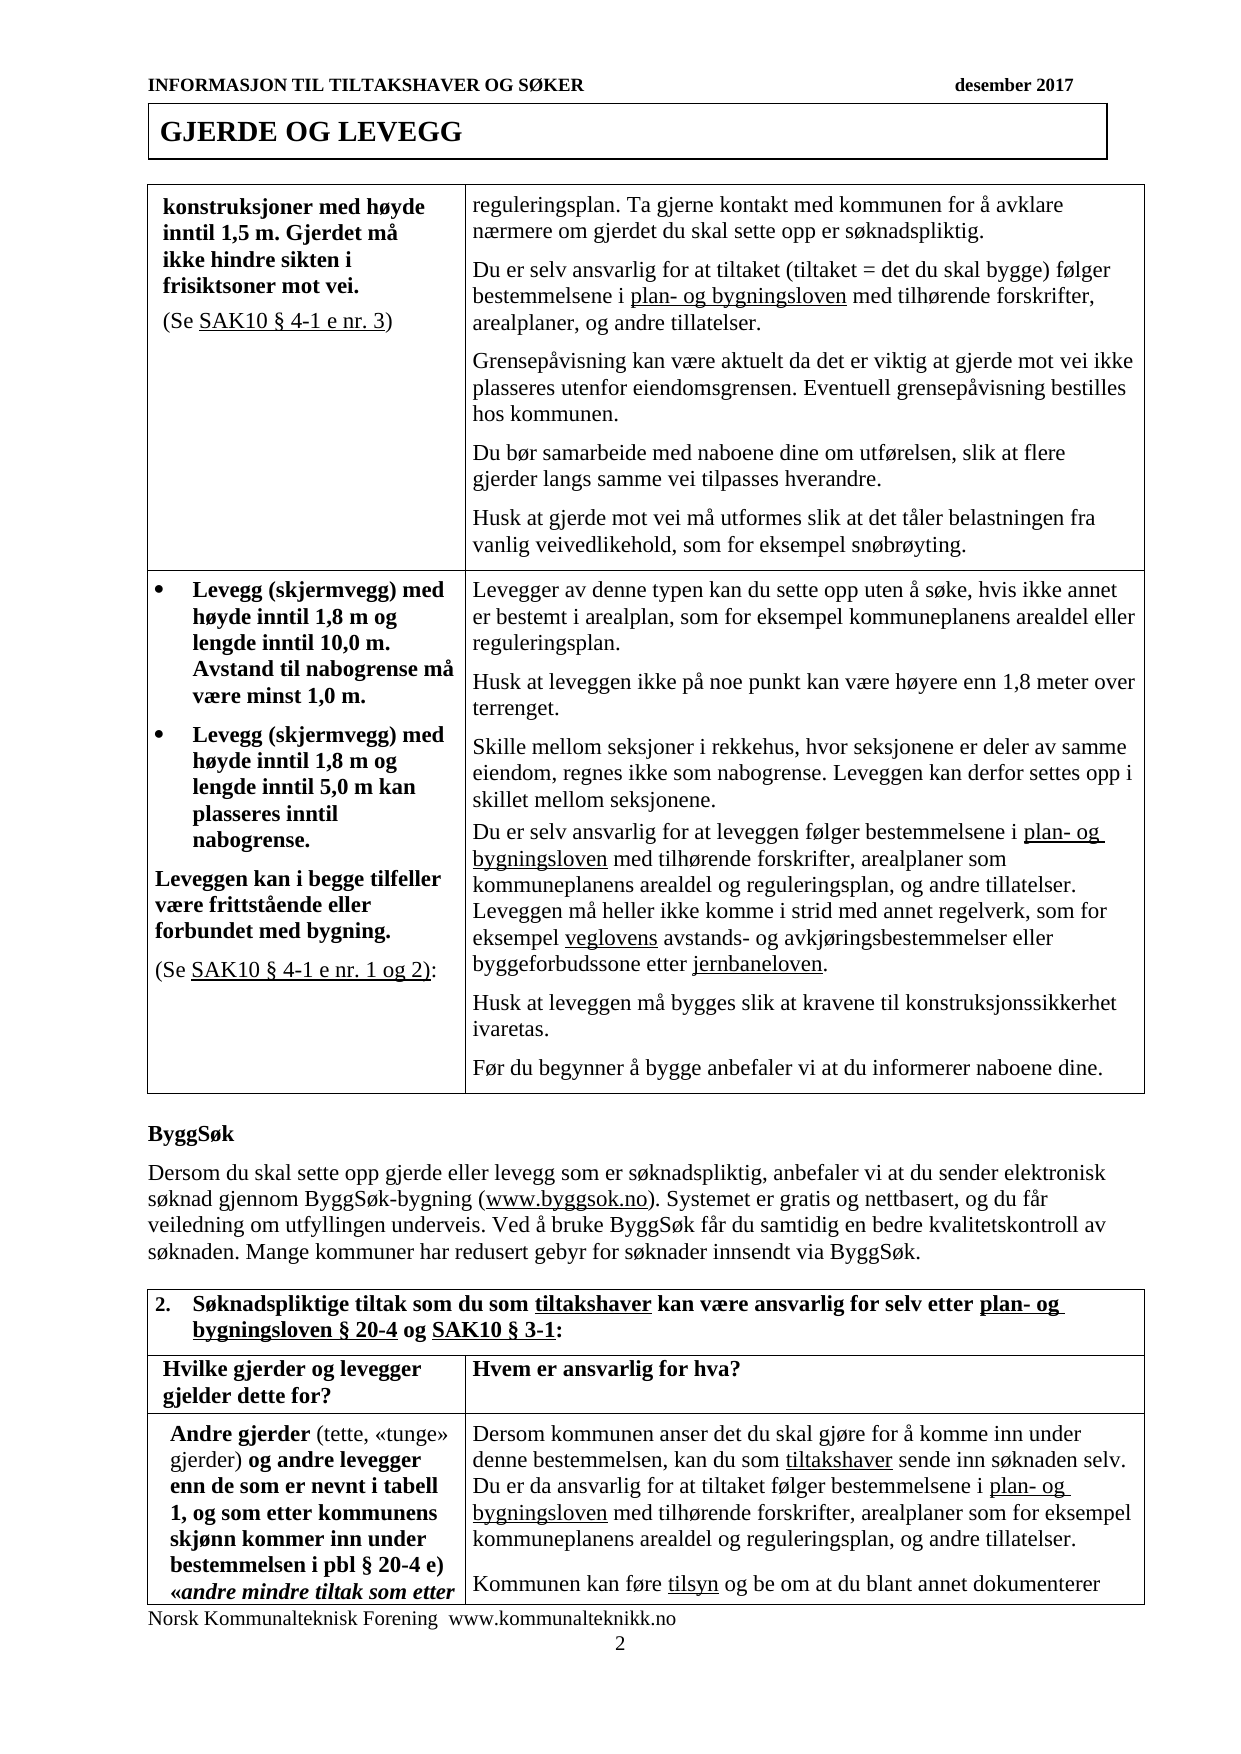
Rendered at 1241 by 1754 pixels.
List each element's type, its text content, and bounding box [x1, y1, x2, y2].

table_cell Hvem er ansvarlig for hva? [466, 1356, 1144, 1413]
table_cell Dersom kommunen anser det du skal gjøre for å komme inn under denne bestemmelsen, kan du som tiltakshaver sende inn søknaden selv. Du er da ansvarlig for at tiltaket følger bestemmelsene i plan- og bygningsloven med tilhørende forskrifter, arealplaner som for eksempel kommuneplanens arealdel og reguleringsplan, og andre tillatelser. Kommunen kan føre tilsyn og be om at du blant annet dokumenterer [466, 1414, 1144, 1604]
table_cell konstruksjoner med høyde inntil 1,5 m. Gjerdet må ikke hindre sikten i frisiktsoner mot vei. (Se SAK10 § 4-1 e nr. 3) [148, 185, 465, 569]
table_cell Levegg (skjermvegg) med høyde inntil 1,8 m og lengde inntil 10,0 m. Avstand til nabogrense må være minst 1,0 m. Levegg (skjermvegg) med høyde inntil 1,8 m og lengde inntil 5,0 m kan plasseres inntil nabogrense. Leveggen kan i begge tilfeller være frittstående eller forbundet med bygning. (Se SAK10 § 4-1 e nr. 1 og 2): [148, 571, 465, 1093]
table_cell Levegger av denne typen kan du sette opp uten å søke, hvis ikke annet er bestemt i arealplan, som for eksempel kommuneplanens arealdel eller reguleringsplan. Husk at leveggen ikke på noe punkt kan være høyere enn 1,8 meter over terrenget. Skille mellom seksjoner i rekkehus, hvor seksjonene er deler av samme eiendom, regnes ikke som nabogrense. Leveggen kan derfor settes opp i skillet mellom seksjonene. Du er selv ansvarlig for at leveggen følger bestemmelsene i plan- og bygningsloven med tilhørende forskrifter, arealplaner som kommuneplanens arealdel og reguleringsplan, og andre tillatelser. Leveggen må heller ikke komme i strid med annet regelverk, som for eksempel veglovens avstands- og avkjøringsbestemmelser eller byggeforbudssone etter jernbaneloven. Husk at leveggen må bygges slik at kravene til konstruksjonssikkerhet ivaretas. Før du begynner å bygge anbefaler vi at du informerer naboene dine. [466, 571, 1144, 1093]
text ByggSøk [148, 1120, 1107, 1146]
table_cell reguleringsplan. Ta gjerne kontakt med kommunen for å avklare nærmere om gjerdet du skal sette opp er søknadspliktig. Du er selv ansvarlig for at tiltaket (tiltaket = det du skal bygge) følger bestemmelsene i plan- og bygningsloven med tilhørende forskrifter, arealplaner, og andre tillatelser. Grensepåvisning kan være aktuelt da det er viktig at gjerde mot vei ikke plasseres utenfor eiendomsgrensen. Eventuell grensepåvisning bestilles hos kommunen. Du bør samarbeide med naboene dine om utførelsen, slik at flere gjerder langs samme vei tilpasses hverandre. Husk at gjerde mot vei må utformes slik at det tåler belastningen fra vanlig veivedlikehold, som for eksempel snøbrøyting. [466, 185, 1144, 569]
table_cell Andre gjerder (tette, «tunge» gjerder) og andre levegger enn de som er nevnt i tabell 1, og som etter kommunens skjønn kommer inn under bestemmelsen i pbl § 20-4 e) «andre mindre tiltak som etter [148, 1414, 465, 1604]
table_header Søknadspliktige tiltak som du som tiltakshaver kan være ansvarlig for selv etter plan- og bygningsloven § 20-4 og SAK10 § 3-1: [148, 1290, 1144, 1355]
text Dersom du skal sette opp gjerde eller levegg som er søknadspliktig, anbefaler vi at du sender elektronisk søknad gjennom ByggSøk-bygning (www.byggsok.no). Systemet er gratis og nettbasert, og du får veiledning om utfyllingen underveis. Ved å bruke ByggSøk får du samtidig en bedre kvalitetskontroll av søknaden. Mange kommuner har redusert gebyr for søknader innsendt via ByggSøk. [148, 1159, 1107, 1264]
table_cell Hvilke gjerder og levegger gjelder dette for? [148, 1356, 465, 1413]
